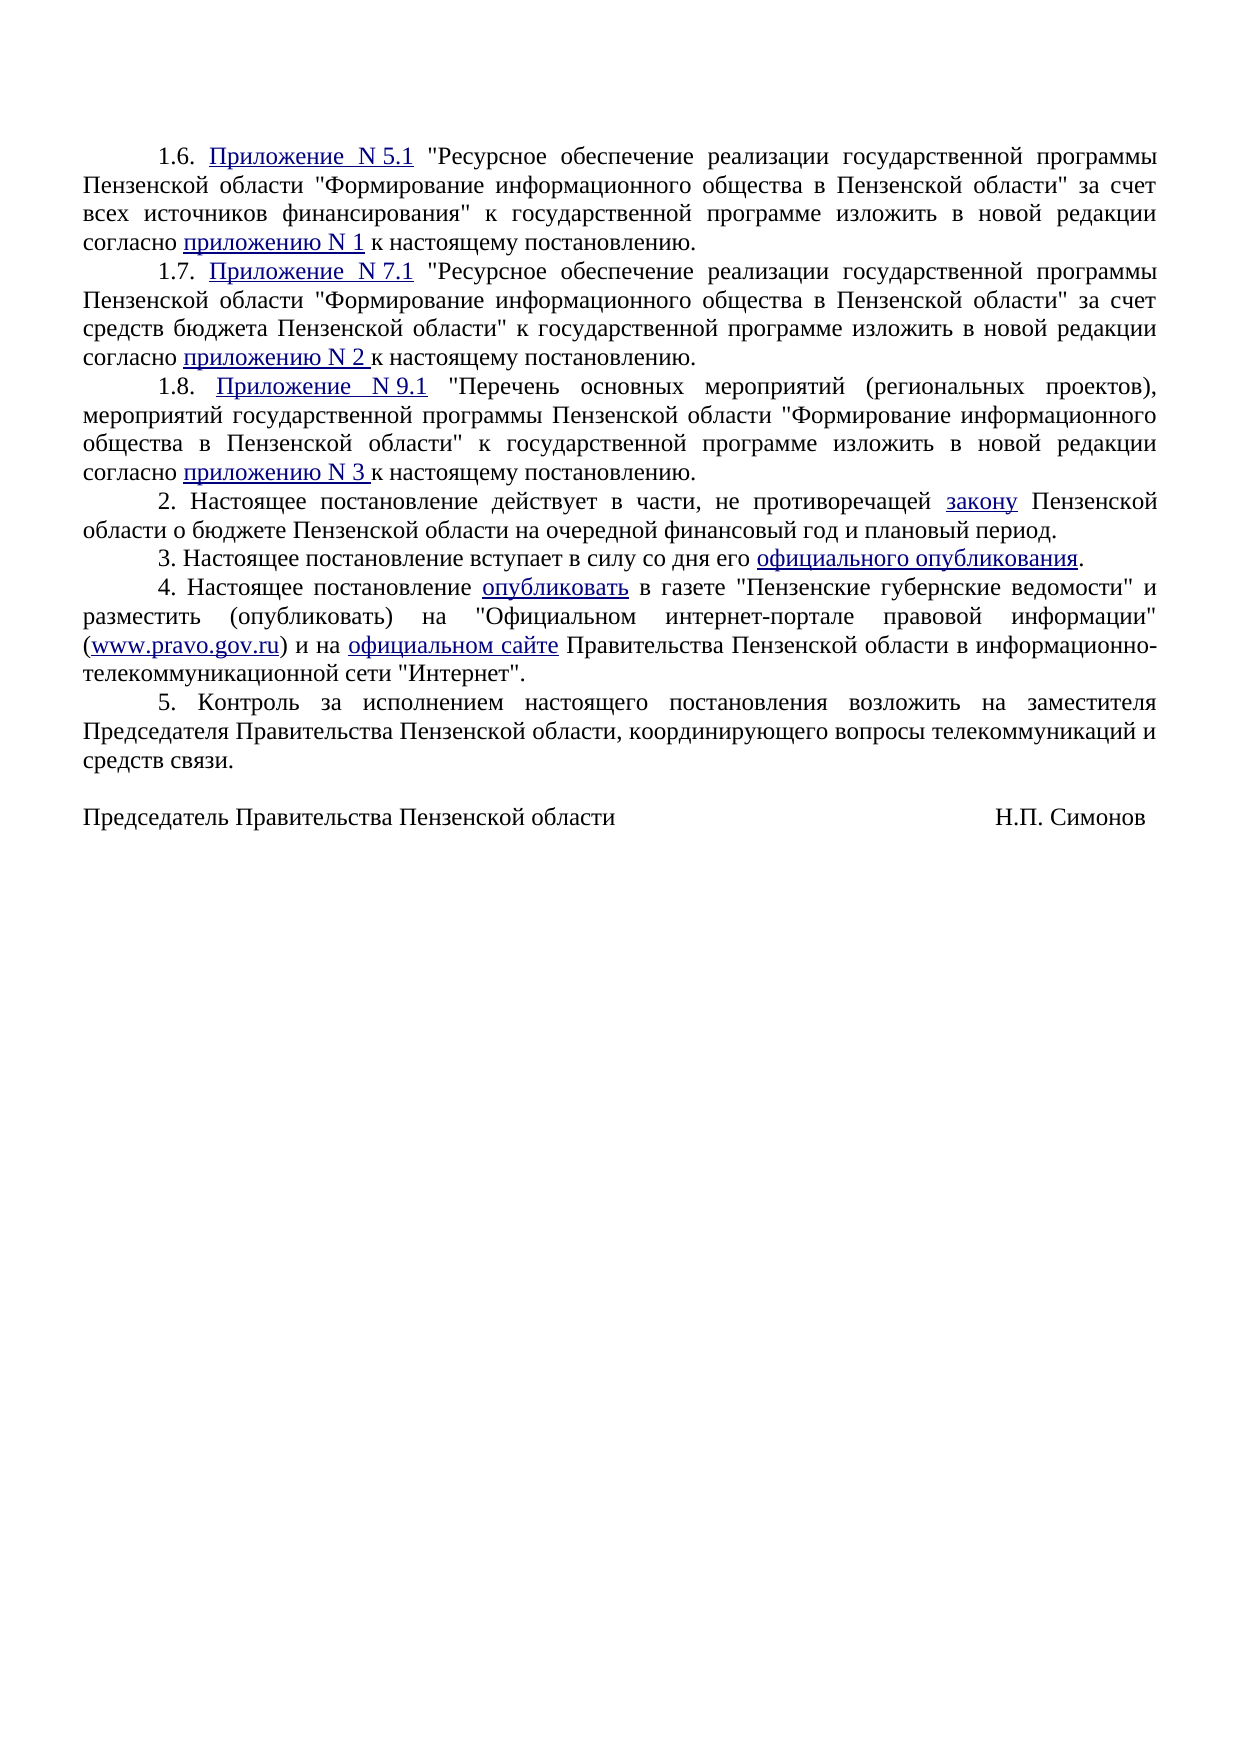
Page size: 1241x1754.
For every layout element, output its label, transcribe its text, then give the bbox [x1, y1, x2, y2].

text 4. Настоящее постановление опубликовать в газете "Пензенские губернские ведомости" и разместить (опубликовать) на "Официальном интернет-портале правовой информации" (www.pravo.gov.ru) и на официальном сайте Правительства Пензенской области в информационно-телекоммуникационной сети "Интернет". [83, 572, 1157, 687]
text 1.7. Приложение N 7.1 "Ресурсное обеспечение реализации государственной программы Пензенской области "Формирование информационного общества в Пензенской области" за счет средств бюджета Пензенской области" к государственной программе изложить в новой редакции согласно приложению N 2 к настоящему постановлению. [83, 256, 1157, 371]
text 1.6. Приложение N 5.1 "Ресурсное обеспечение реализации государственной программы Пензенской области "Формирование информационного общества в Пензенской области" за счет всех источников финансирования" к государственной программе изложить в новой редакции согласно приложению N 1 к настоящему постановлению. [83, 141, 1157, 256]
table_header Председатель Правительства Пензенской области [83, 802, 791, 831]
table_header Н.П. Симонов [791, 802, 1146, 831]
text 1.8. Приложение N 9.1 "Перечень основных мероприятий (региональных проектов), мероприятий государственной программы Пензенской области "Формирование информационного общества в Пензенской области" к государственной программе изложить в новой редакции согласно приложению N 3 к настоящему постановлению. [83, 371, 1157, 486]
text 3. Настоящее постановление вступает в силу со дня его официального опубликования. [83, 543, 1157, 572]
text 2. Настоящее постановление действует в части, не противоречащей закону Пензенской области о бюджете Пензенской области на очередной финансовый год и плановый период. [83, 486, 1157, 543]
text 5. Контроль за исполнением настоящего постановления возложить на заместителя Председателя Правительства Пензенской области, координирующего вопросы телекоммуникаций и средств связи. [83, 687, 1157, 773]
